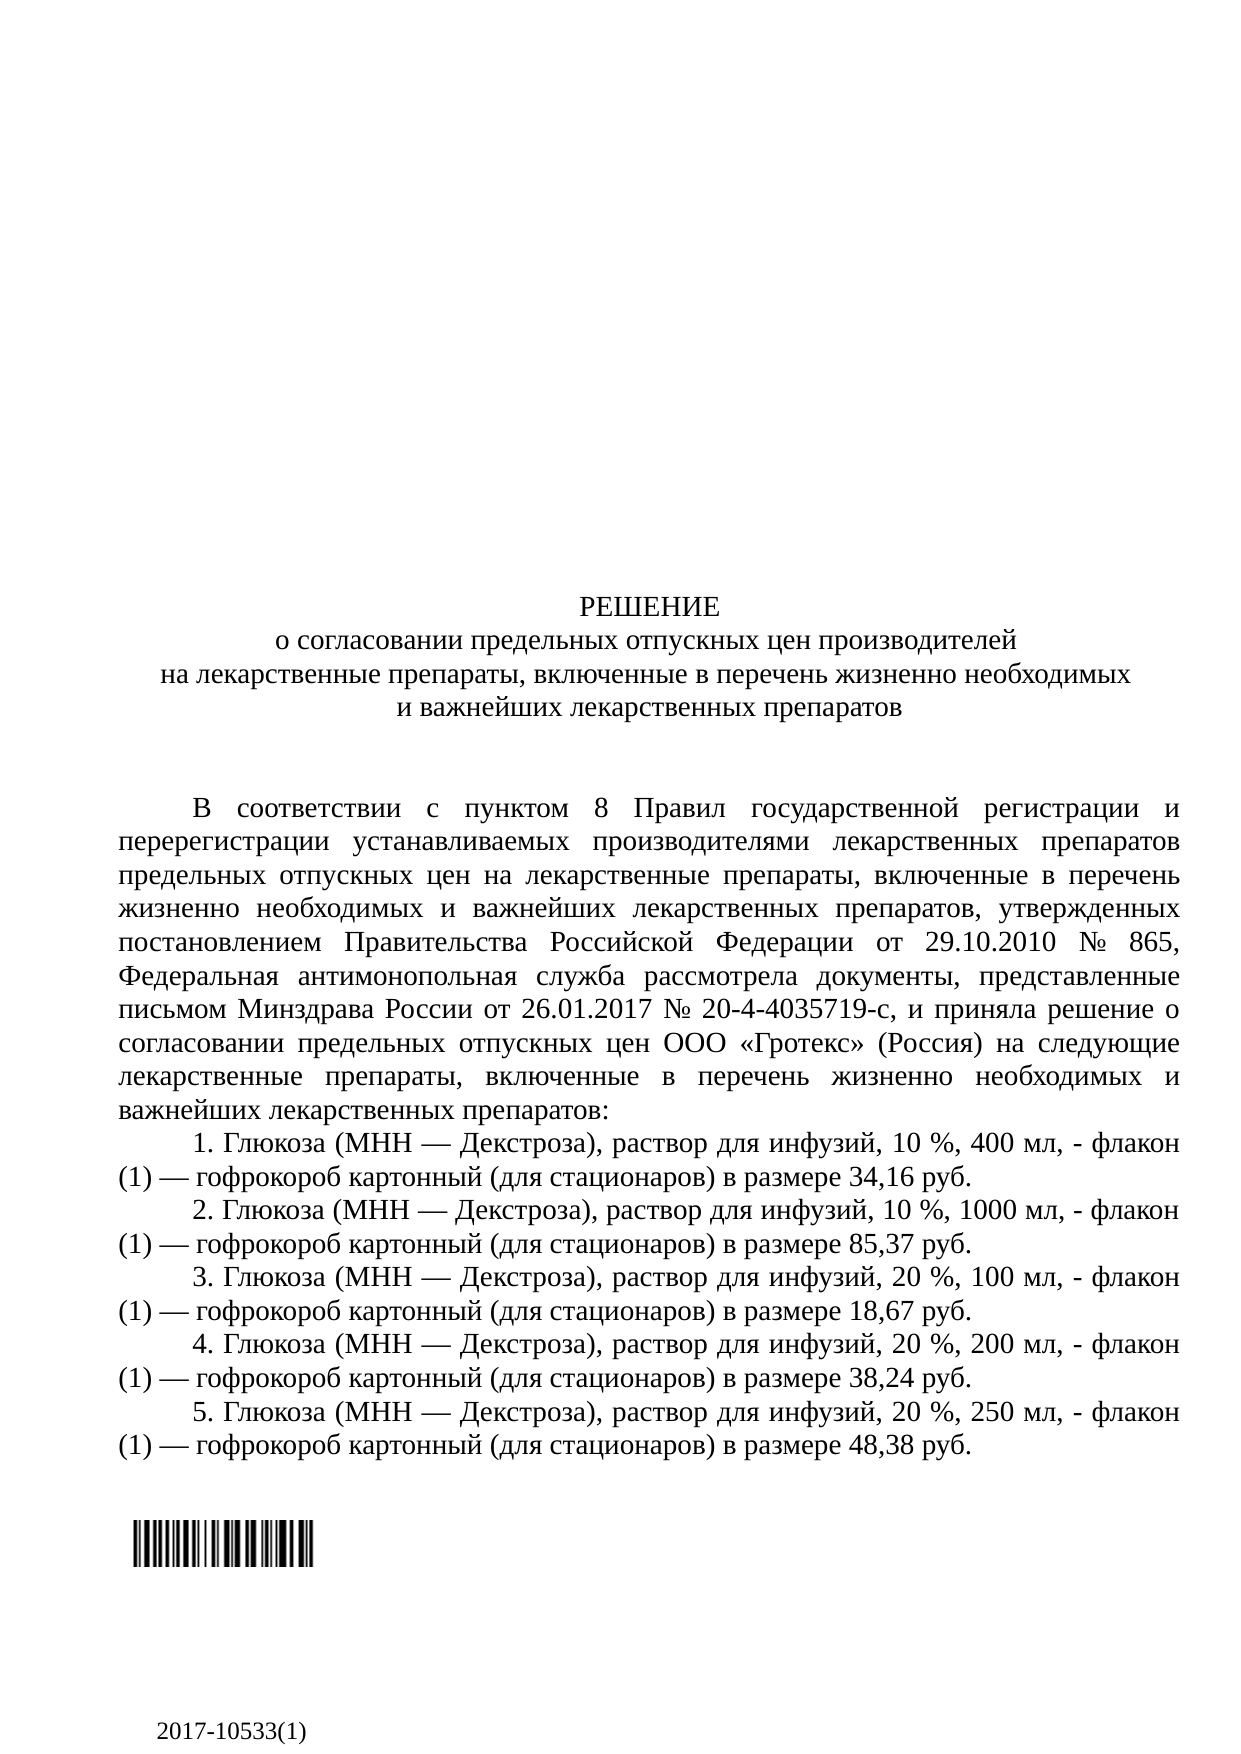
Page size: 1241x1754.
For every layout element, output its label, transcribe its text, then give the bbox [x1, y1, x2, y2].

text на лекарственные препараты, включенные в перечень жизненно необходимых [118, 656, 1181, 689]
text 3. Глюкоза (МНН — Декстроза), раствор для инфузий, 20 %, 100 мл, - флакон (1) — гофрокороб картонный (для стационаров) в размере 18,67 руб. [118, 1259, 1181, 1327]
text 5. Глюкоза (МНН — Декстроза), раствор для инфузий, 20 %, 250 мл, - флакон (1) — гофрокороб картонный (для стационаров) в размере 48,38 руб. [118, 1394, 1181, 1461]
text 1. Глюкоза (МНН — Декстроза), раствор для инфузий, 10 %, 400 мл, - флакон (1) — гофрокороб картонный (для стационаров) в размере 34,16 руб. [118, 1125, 1181, 1192]
picture [118, 1520, 331, 1567]
text о согласовании предельных отпускных цен производителей [118, 622, 1181, 656]
text и важнейших лекарственных препаратов [118, 689, 1181, 723]
text 2. Глюкоза (МНН — Декстроза), раствор для инфузий, 10 %, 1000 мл, - флакон (1) — гофрокороб картонный (для стационаров) в размере 85,37 руб. [118, 1192, 1181, 1259]
text 4. Глюкоза (МНН — Декстроза), раствор для инфузий, 20 %, 200 мл, - флакон (1) — гофрокороб картонный (для стационаров) в размере 38,24 руб. [118, 1327, 1181, 1394]
text В соответствии с пунктом 8 Правил государственной регистрации и перерегистрации устанавливаемых производителями лекарственных препаратов предельных отпускных цен на лекарственные препараты, включенные в перечень жизненно необходимых и важнейших лекарственных препаратов, утвержденных постановлением Правительства Российской Федерации от 29.10.2010 № 865, Федеральная антимонопольная служба рассмотрела документы, представленные письмом Минздрава России от 26.01.2017 № 20-4-4035719-с, и приняла решение о согласовании предельных отпускных цен ООО «Гротекс» (Россия) на следующие лекарственные препараты, включенные в перечень жизненно необходимых и важнейших лекарственных препаратов: [118, 790, 1181, 1125]
text РЕШЕНИЕ [118, 589, 1181, 622]
table_header [664, 118, 1181, 555]
